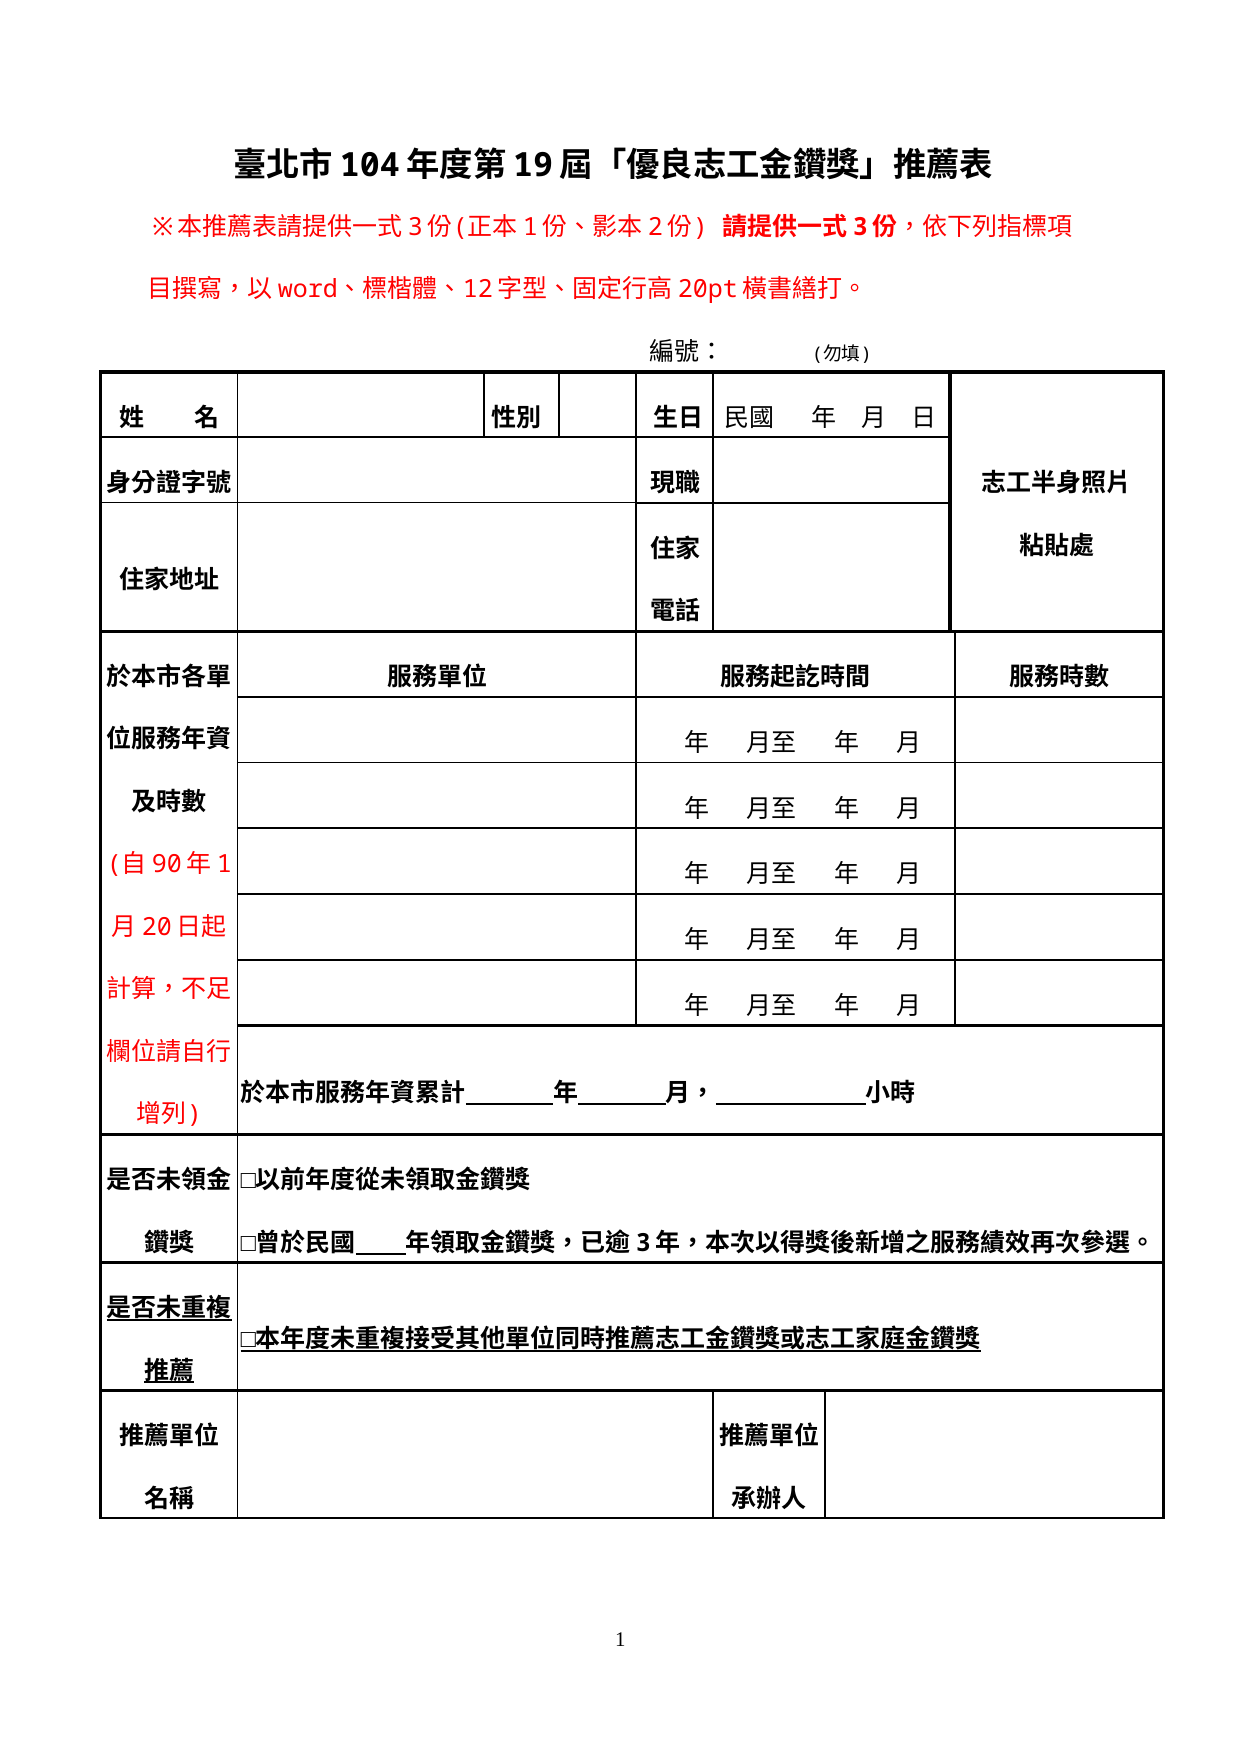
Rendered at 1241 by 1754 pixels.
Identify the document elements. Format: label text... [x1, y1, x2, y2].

table_cell [714, 504, 948, 630]
table_cell [238, 763, 635, 827]
table_header 民國 年 月 日 [714, 374, 948, 436]
table_cell 住家地址 [102, 503, 237, 630]
table_cell [238, 829, 635, 893]
table_header [560, 374, 635, 436]
table_cell 現職 [637, 438, 712, 502]
table_cell 於本市服務年資累計 年 月， 小時 [238, 1027, 1162, 1133]
table_cell 服務起訖時間 [637, 633, 954, 696]
table_cell 年 月至 年 月 [637, 698, 954, 762]
table_cell [956, 895, 1162, 958]
table_cell 是否未領金鑽獎 [102, 1136, 237, 1261]
table_cell 推薦單位 承辦人 [714, 1392, 824, 1517]
table_cell [956, 763, 1162, 827]
table_cell 於本市各單位服務年資及時數 (自90年1月20日起計算，不足欄位請自行增列) [102, 633, 237, 1133]
text ※本推薦表請提供一式3份(正本1份、影本2份) 請提供一式3份，依下列指標項目撰寫，以word、標楷體、12字型、固定行高20pt橫書繕打。 [148, 183, 1081, 308]
table_cell [956, 829, 1162, 893]
table_header [238, 374, 483, 436]
table_header 姓 名 [102, 374, 237, 436]
table_cell [238, 1392, 712, 1517]
table_cell □本年度未重複接受其他單位同時推薦志工金鑽獎或志工家庭金鑽獎 [238, 1264, 1162, 1389]
text 編號： (勿填) [98, 308, 1082, 370]
table_cell [238, 503, 635, 630]
table_cell 年 月至 年 月 [637, 895, 954, 958]
table_cell [238, 438, 635, 502]
table_header 生日 [637, 374, 712, 436]
table_cell 推薦單位 名稱 [102, 1392, 237, 1517]
text 臺北市104年度第19屆「優良志工金鑽獎」推薦表 [148, 120, 1092, 183]
table_cell 住家電話 [637, 504, 712, 630]
table_cell 年 月至 年 月 [637, 829, 954, 893]
table_cell [714, 438, 948, 502]
table_cell [238, 895, 635, 958]
table_header 性別 [485, 374, 558, 436]
table_header 志工半身照片 粘貼處 [952, 374, 1162, 630]
table_cell 年 月至 年 月 [637, 961, 954, 1024]
table_cell 是否未重複推薦 [102, 1264, 237, 1389]
table_cell 服務時數 [956, 633, 1162, 696]
table_cell [238, 698, 635, 762]
table_cell 身分證字號 [102, 438, 237, 502]
table_cell [956, 961, 1162, 1024]
table_cell □以前年度從未領取金鑽獎 □曾於民國 年領取金鑽獎，已逾3年，本次以得獎後新增之服務績效再次參選。 [238, 1136, 1162, 1261]
table_cell [238, 961, 635, 1024]
table_cell [826, 1392, 1162, 1517]
table_cell 服務單位 [238, 633, 635, 696]
table_cell 年 月至 年 月 [637, 763, 954, 827]
table_cell [956, 698, 1162, 762]
